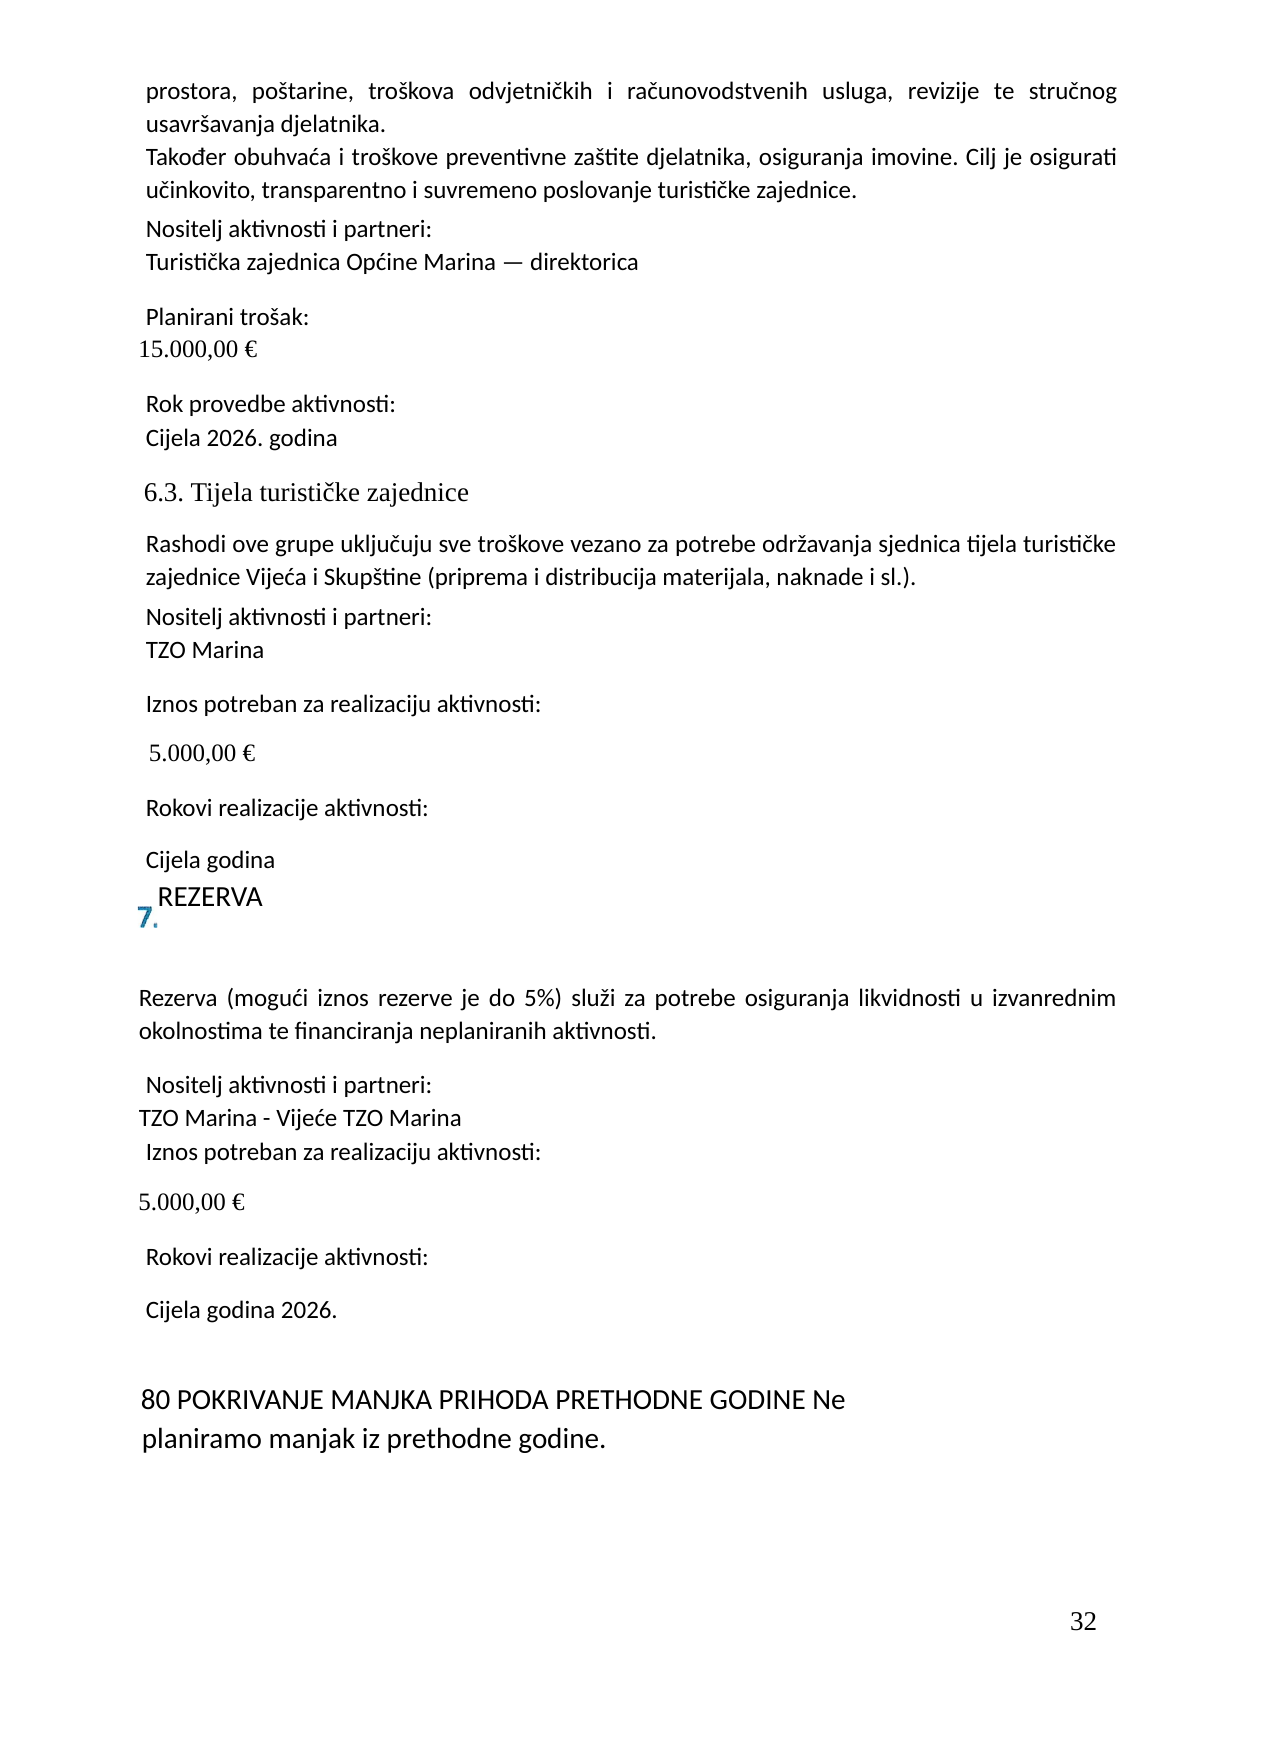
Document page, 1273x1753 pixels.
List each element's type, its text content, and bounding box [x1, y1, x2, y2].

text Nositelj aktivnosti i partneri: [146, 213, 1118, 244]
text 80 POKRIVANJE MANJKA PRIHODA PRETHODNE GODINE Ne planiramo manjak iz prethodne godine. [141, 1381, 898, 1456]
text Rashodi ove grupe uključuju sve troškove vezano za potrebe održavanja sjednica tijela turističke zajednice Vijeća i Skupštine (priprema i distribucija materijala, naknade i sl.). [146, 528, 1118, 592]
text Iznos potreban za realizaciju aktivnosti: [146, 1136, 1118, 1166]
text Cijela 2026. godina [146, 422, 1118, 452]
text Planirani trošak: [146, 301, 1118, 332]
text 15.000,00 € [138, 334, 1118, 363]
text Cijela godina [146, 844, 1118, 875]
text Nositelj aktivnosti i partneri: [146, 1069, 1118, 1100]
text Rok provedbe aktivnosti: [146, 388, 1118, 419]
text Iznos potreban za realizaciju aktivnosti: [146, 689, 1118, 719]
text 5.000,00 € [138, 1187, 1118, 1215]
text Rokovi realizacije aktivnosti: [146, 1241, 1118, 1271]
text Također obuhvaća i troškove preventivne zaštite djelatnika, osiguranja imovine. Cilj je osigurati učinkovito, transparentno i suvremeno poslovanje turističke zajednice. [146, 141, 1118, 205]
text Cijela godina 2026. [146, 1294, 1118, 1324]
subtitle REZERVA [137, 878, 898, 927]
text TZO Marina - Vijeće TZO Marina [138, 1103, 1118, 1133]
text Rezerva (mogući iznos rezerve je do 5%) služi za potrebe osiguranja likvidnosti u izvanrednim okolnostima te financiranja neplaniranih aktivnosti. [138, 982, 1118, 1046]
text TZO Marina [146, 634, 1118, 665]
text prostora, poštarine, troškova odvjetničkih i računovodstvenih usluga, revizije te stručnog usavršavanja djelatnika. [146, 75, 1118, 138]
text Rokovi realizacije aktivnosti: [146, 792, 1118, 823]
subtitle 6.3. Tijela turističke zajednice [143, 476, 1118, 507]
text Nositelj aktivnosti i partneri: [146, 601, 1118, 631]
text Turistička zajednica Općine Marina — direktorica [146, 247, 1118, 277]
text 5.000,00 € [148, 738, 1118, 767]
